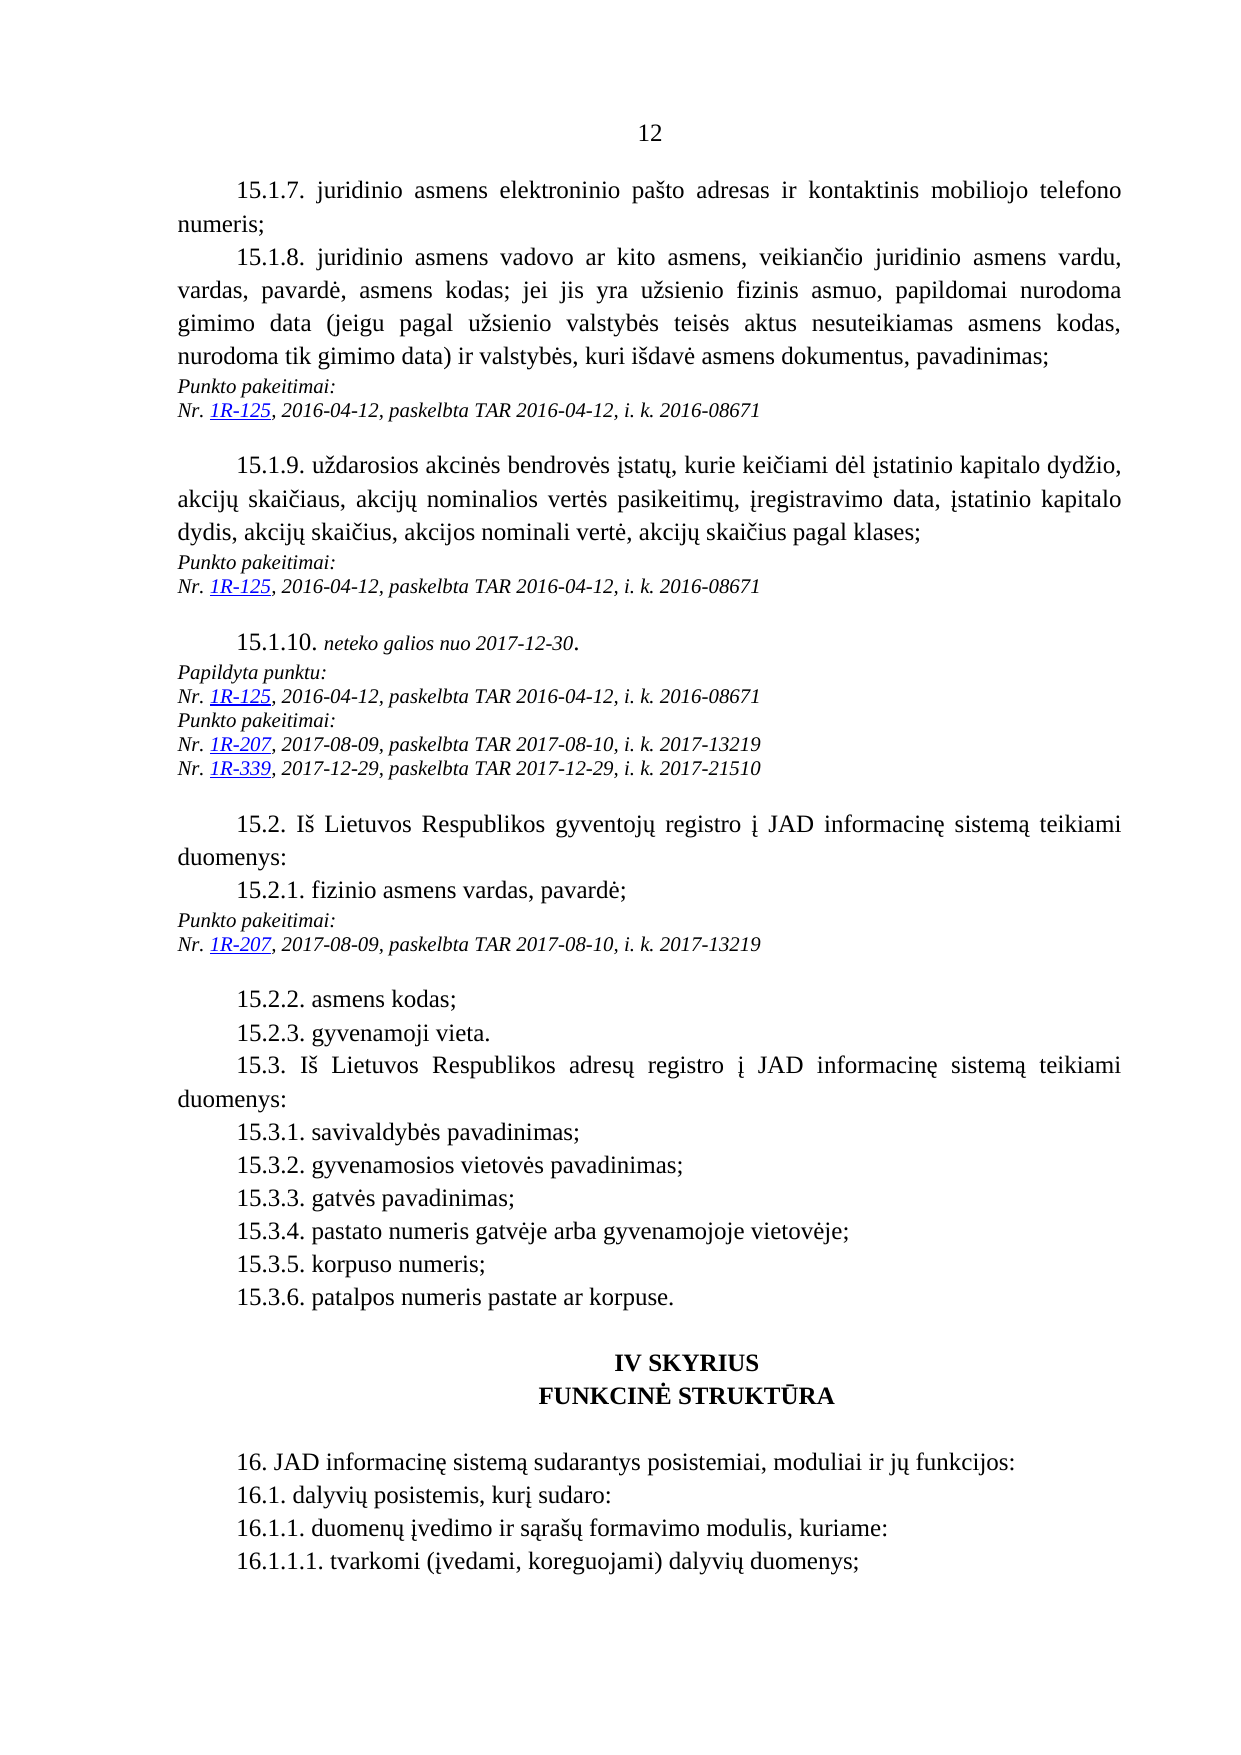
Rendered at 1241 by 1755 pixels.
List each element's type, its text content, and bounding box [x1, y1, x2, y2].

text Punkto pakeitimai: [177, 708, 1122, 732]
text FUNKCINĖ STRUKTŪRA [177, 1381, 1122, 1409]
text Papildyta punktu: [177, 659, 1122, 684]
text Nr. 1R-207, 2017-08-09, paskelbta TAR 2017-08-10, i. k. 2017-13219 [177, 932, 1122, 956]
text Punkto pakeitimai: [177, 908, 1122, 932]
text IV SKYRIUS [177, 1348, 1122, 1377]
text Punkto pakeitimai: [177, 374, 1122, 398]
text 15.1.10. neteko galios nuo 2017-12-30. [177, 627, 1122, 655]
text Nr. 1R-125, 2016-04-12, paskelbta TAR 2016-04-12, i. k. 2016-08671 [177, 574, 1122, 598]
text 15.3.4. pastato numeris gatvėje arba gyvenamojoje vietovėje; [236, 1216, 1122, 1244]
text 16.1. dalyvių posistemis, kurį sudaro: [177, 1480, 1122, 1509]
text 15.1.8. juridinio asmens vadovo ar kito asmens, veikiančio juridinio asmens vardu, vardas, pavardė, asmens kodas; jei jis yra užsienio fizinis asmuo, papildomai nurodoma gimimo data (jeigu pagal užsienio valstybės teisės aktus nesuteikiamas asmens kodas, nurodoma tik gimimo data) ir valstybės, kuri išdavė asmens dokumentus, pavadinimas; [177, 242, 1122, 369]
text 15.2.3. gyvenamoji vieta. [236, 1018, 1122, 1046]
text 15.2.2. asmens kodas; [236, 984, 1122, 1013]
text Nr. 1R-339, 2017-12-29, paskelbta TAR 2017-12-29, i. k. 2017-21510 [177, 756, 1122, 780]
text 16. JAD informacinę sistemą sudarantys posistemiai, moduliai ir jų funkcijos: [177, 1447, 1122, 1476]
text 15.1.7. juridinio asmens elektroninio pašto adresas ir kontaktinis mobiliojo telefono numeris; [177, 176, 1122, 237]
text 15.3.5. korpuso numeris; [236, 1249, 1122, 1277]
text Nr. 1R-125, 2016-04-12, paskelbta TAR 2016-04-12, i. k. 2016-08671 [177, 398, 1122, 422]
text 15.3. Iš Lietuvos Respublikos adresų registro į JAD informacinę sistemą teikiami duomenys: [177, 1051, 1122, 1112]
text Punkto pakeitimai: [177, 550, 1122, 574]
text Nr. 1R-125, 2016-04-12, paskelbta TAR 2016-04-12, i. k. 2016-08671 [177, 684, 1122, 708]
text 16.1.1.1. tvarkomi (įvedami, koreguojami) dalyvių duomenys; [177, 1546, 1122, 1575]
text 15.3.1. savivaldybės pavadinimas; [236, 1117, 1122, 1145]
text 15.3.3. gatvės pavadinimas; [236, 1183, 1122, 1211]
text Nr. 1R-207, 2017-08-09, paskelbta TAR 2017-08-10, i. k. 2017-13219 [177, 732, 1122, 756]
text 15.3.6. patalpos numeris pastate ar korpuse. [236, 1282, 1122, 1311]
text 15.2.1. fizinio asmens vardas, pavardė; [177, 875, 1122, 903]
text 15.1.9. uždarosios akcinės bendrovės įstatų, kurie keičiami dėl įstatinio kapitalo dydžio, akcijų skaičiaus, akcijų nominalios vertės pasikeitimų, įregistravimo data, įstatinio kapitalo dydis, akcijų skaičius, akcijos nominali vertė, akcijų skaičius pagal klases; [177, 451, 1122, 545]
text 15.2. Iš Lietuvos Respublikos gyventojų registro į JAD informacinę sistemą teikiami duomenys: [177, 809, 1122, 870]
text 15.3.2. gyvenamosios vietovės pavadinimas; [236, 1150, 1122, 1178]
text 16.1.1. duomenų įvedimo ir sąrašų formavimo modulis, kuriame: [177, 1513, 1122, 1542]
